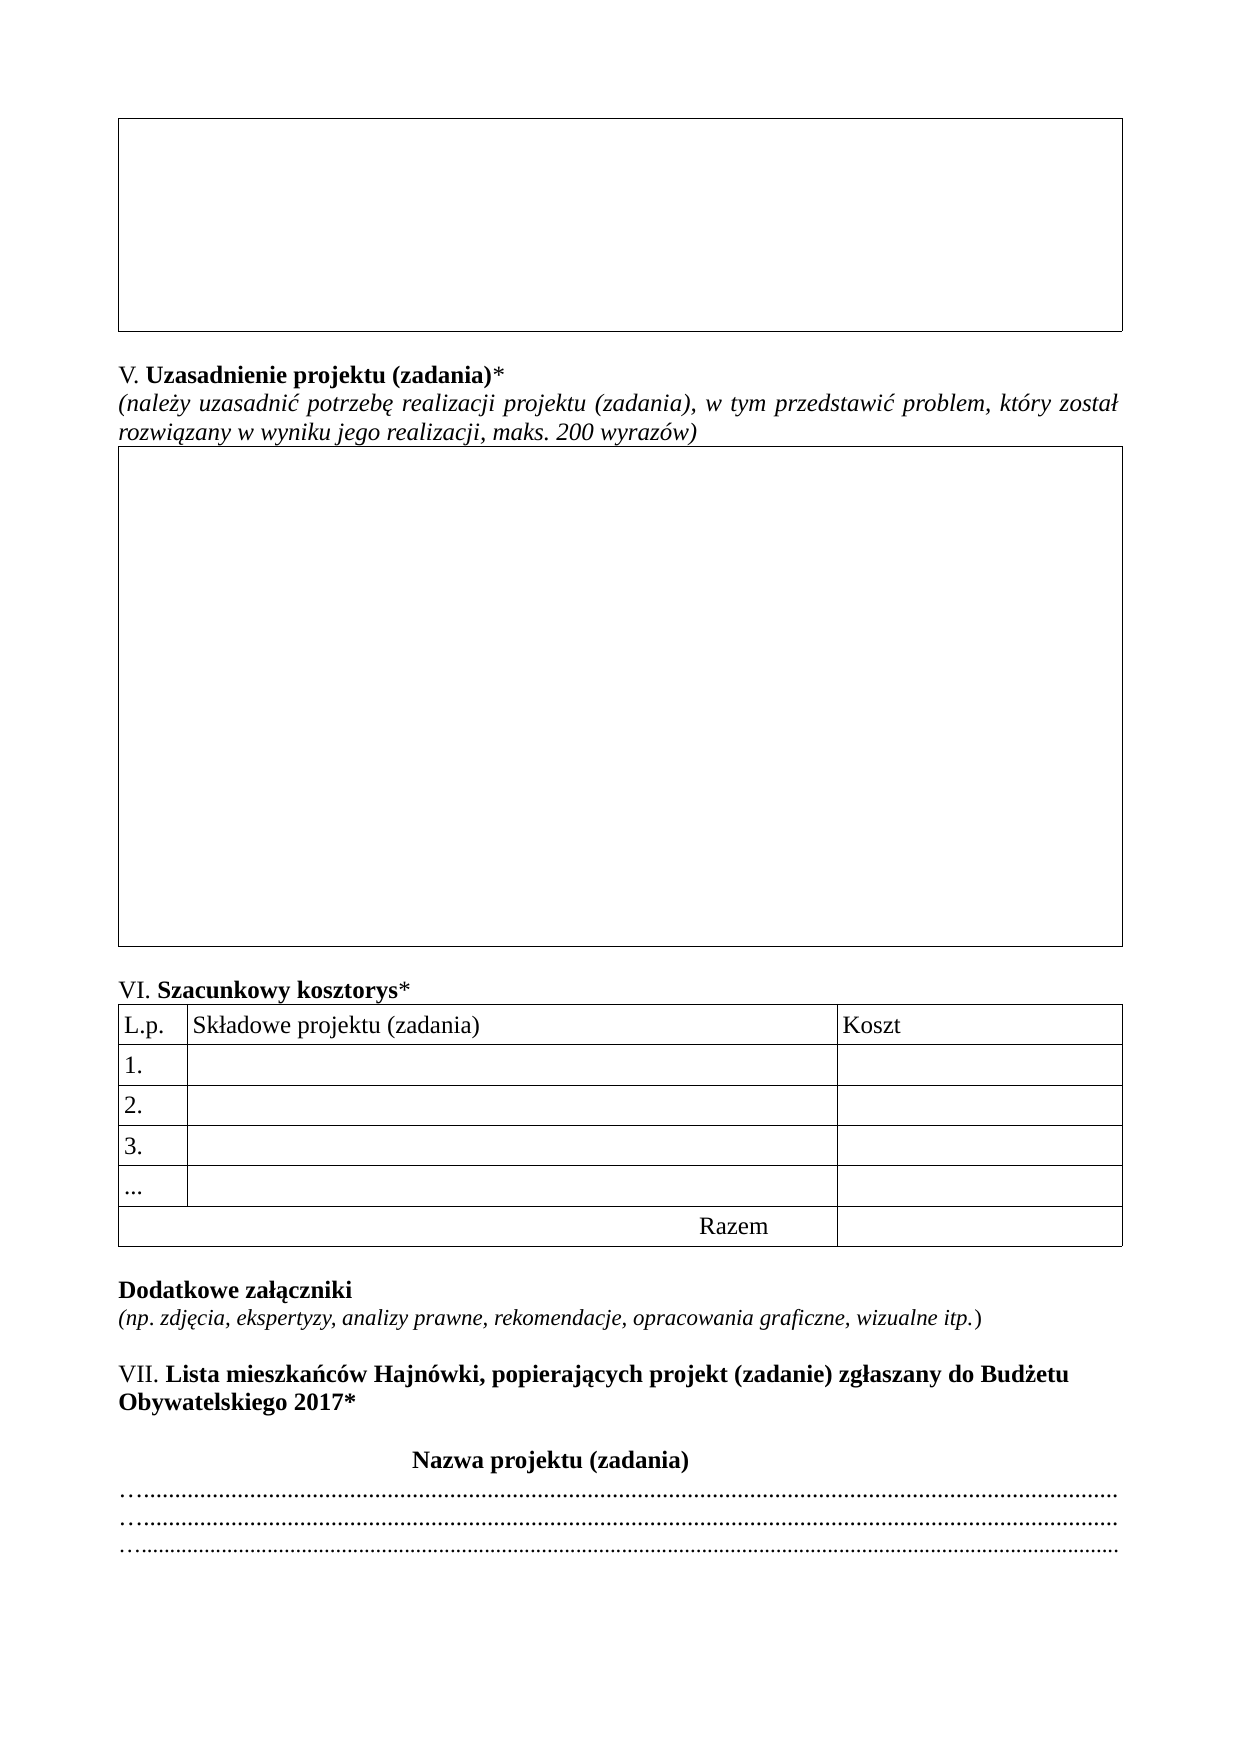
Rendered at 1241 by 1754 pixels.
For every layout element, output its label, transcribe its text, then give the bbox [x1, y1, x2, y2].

text V. Uzasadnienie projektu (zadania)* [118, 360, 1122, 388]
table_cell [188, 1086, 837, 1125]
text …........................................................................................................................................................................... [118, 1531, 1122, 1557]
text Dodatkowe załączniki [118, 1275, 1122, 1303]
table_cell [188, 1126, 837, 1165]
table_cell 2. [119, 1086, 187, 1125]
table_header Koszt [838, 1005, 1122, 1044]
table_header [838, 1207, 1122, 1246]
table_cell [838, 1126, 1122, 1165]
text …............................................................................................................................................................ [118, 1474, 1122, 1502]
table_cell [838, 1045, 1122, 1084]
table_cell ... [119, 1166, 187, 1206]
table_cell [838, 1166, 1122, 1206]
table_cell 1. [119, 1045, 187, 1084]
text Nazwa projektu (zadania) [118, 1445, 1122, 1474]
text (należy uzasadnić potrzebę realizacji projektu (zadania), w tym przedstawić problem, który został rozwiązany w wyniku jego realizacji, maks. 200 wyrazów) [118, 388, 1122, 446]
table_cell [838, 1086, 1122, 1125]
table_header L.p. [119, 1005, 187, 1044]
text VII. Lista mieszkańców Hajnówki, popierających projekt (zadanie) zgłaszany do Budżetu Obywatelskiego 2017* [118, 1359, 1122, 1416]
text VI. Szacunkowy kosztorys* [118, 975, 1122, 1004]
table_header Składowe projektu (zadania) [188, 1005, 837, 1044]
text (np. zdjęcia, ekspertyzy, analizy prawne, rekomendacje, opracowania graficzne, wizualne itp.) [118, 1303, 1122, 1330]
table_header Razem [119, 1207, 837, 1246]
table_header [119, 447, 1122, 946]
table_cell [188, 1045, 837, 1084]
table_cell 3. [119, 1126, 187, 1165]
table_cell [188, 1166, 837, 1206]
table_header [119, 119, 1122, 331]
text …............................................................................................................................................................ [118, 1502, 1122, 1531]
